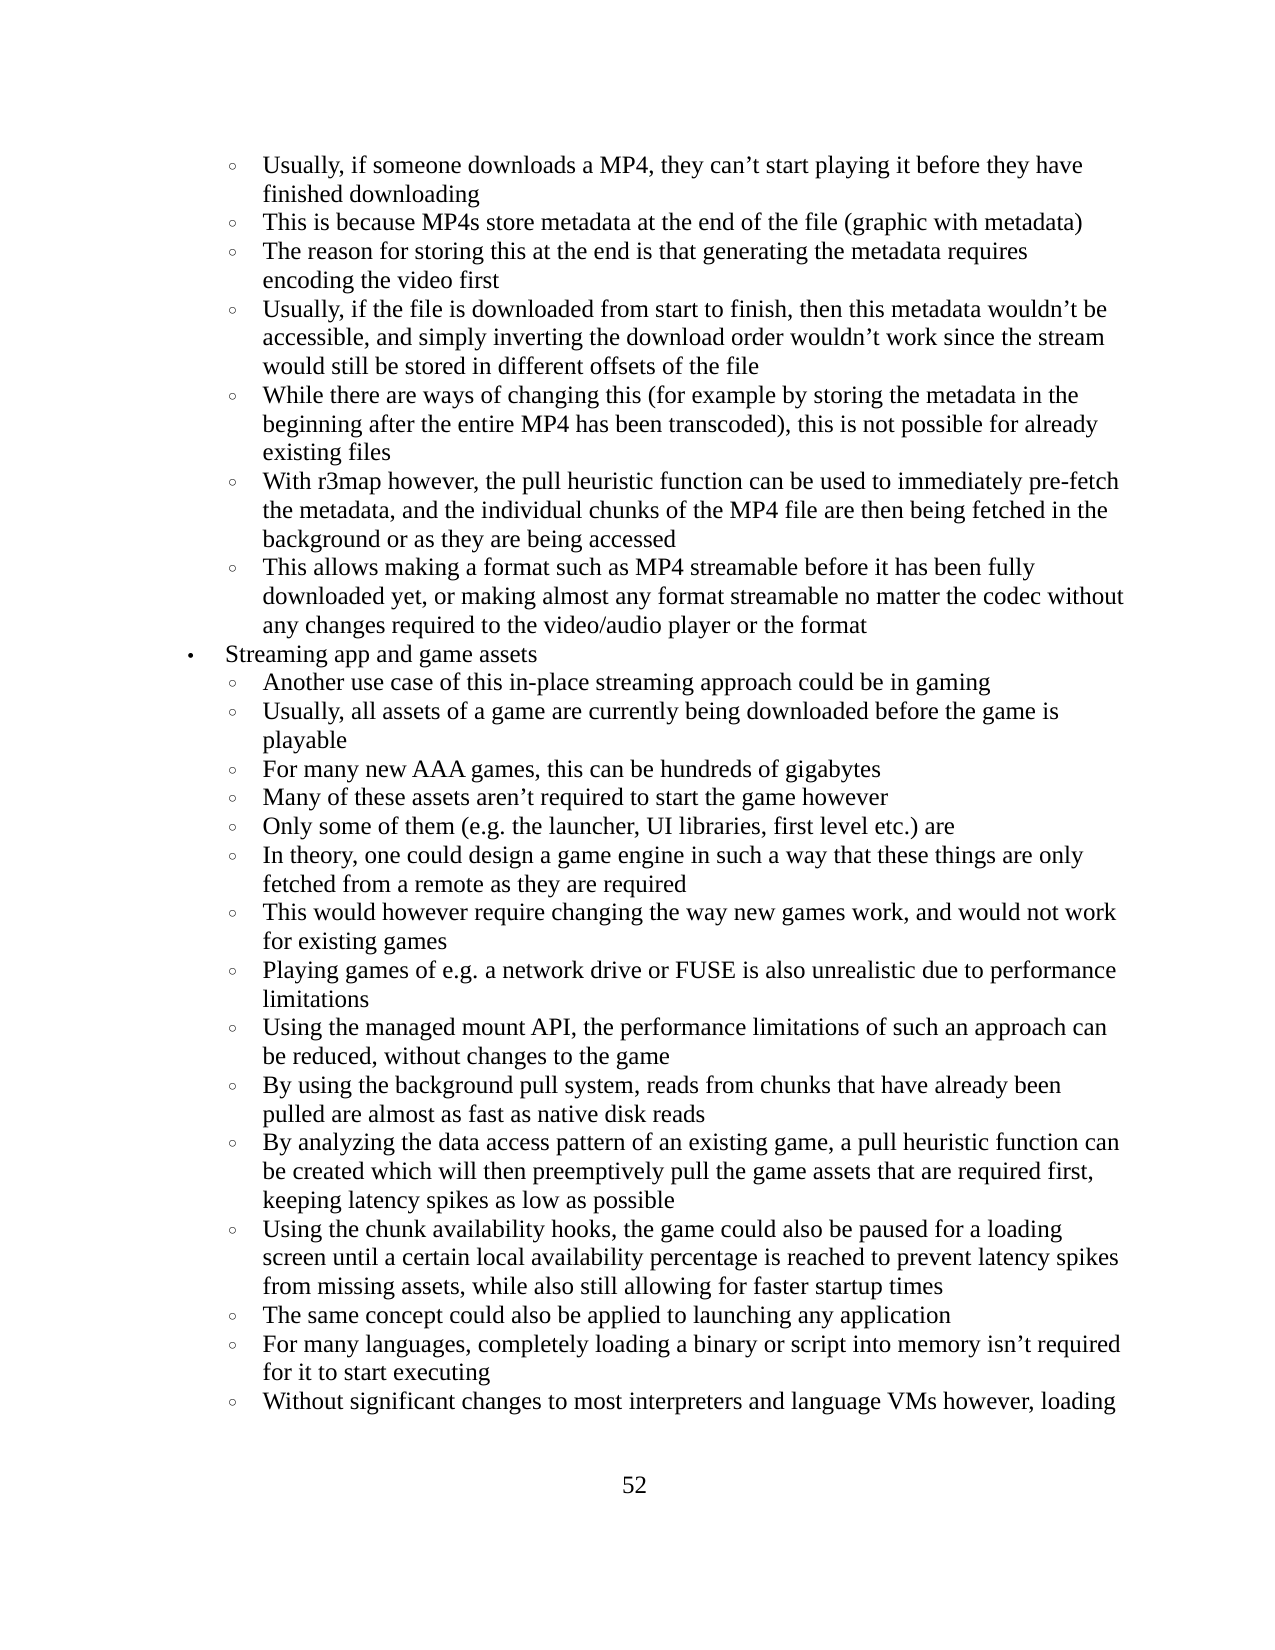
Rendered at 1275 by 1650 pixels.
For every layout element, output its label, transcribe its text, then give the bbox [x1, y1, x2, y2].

list Playing games of e.g. a network drive or FUSE is also unrealistic due to performance limitations [225, 955, 1125, 1012]
list Streaming app and game assets [187, 639, 1125, 667]
list This allows making a format such as MP4 streamable before it has been fully downloaded yet, or making almost any format streamable no matter the codec without any changes required to the video/audio player or the format [225, 552, 1125, 639]
list The reason for storing this at the end is that generating the metadata requires encoding the video first [225, 236, 1125, 294]
list Using the managed mount API, the performance limitations of such an approach can be reduced, without changes to the game [225, 1012, 1125, 1070]
list Using the chunk availability hooks, the game could also be paused for a loading screen until a certain local availability percentage is reached to prevent latency spikes from missing assets, while also still allowing for faster startup times [225, 1214, 1125, 1300]
list Usually, all assets of a game are currently being downloaded before the game is playable [225, 696, 1125, 754]
list Many of these assets aren’t required to start the game however [225, 782, 1125, 811]
list Another use case of this in-place streaming approach could be in gaming [225, 667, 1125, 696]
list This is because MP4s store metadata at the end of the file (graphic with metadata) [225, 207, 1125, 236]
list Usually, if the file is downloaded from start to finish, then this metadata wouldn’t be accessible, and simply inverting the download order wouldn’t work since the stream would still be stored in different offsets of the file [225, 294, 1125, 380]
list With r3map however, the pull heuristic function can be used to immediately pre-fetch the metadata, and the individual chunks of the MP4 file are then being fetched in the background or as they are being accessed [225, 466, 1125, 552]
list Without significant changes to most interpreters and language VMs however, loading [225, 1386, 1125, 1415]
list By using the background pull system, reads from chunks that have already been pulled are almost as fast as native disk reads [225, 1070, 1125, 1127]
list Only some of them (e.g. the launcher, UI libraries, first level etc.) are [225, 811, 1125, 840]
list By analyzing the data access pattern of an existing game, a pull heuristic function can be created which will then preemptively pull the game assets that are required first, keeping latency spikes as low as possible [225, 1127, 1125, 1214]
list The same concept could also be applied to launching any application [225, 1300, 1125, 1329]
list Usually, if someone downloads a MP4, they can’t start playing it before they have finished downloading [225, 150, 1125, 207]
list For many new AAA games, this can be hundreds of gigabytes [225, 754, 1125, 782]
list While there are ways of changing this (for example by storing the metadata in the beginning after the entire MP4 has been transcoded), this is not possible for already existing files [225, 380, 1125, 466]
list For many languages, completely loading a binary or script into memory isn’t required for it to start executing [225, 1329, 1125, 1386]
list This would however require changing the way new games work, and would not work for existing games [225, 897, 1125, 955]
list In theory, one could design a game engine in such a way that these things are only fetched from a remote as they are required [225, 840, 1125, 897]
